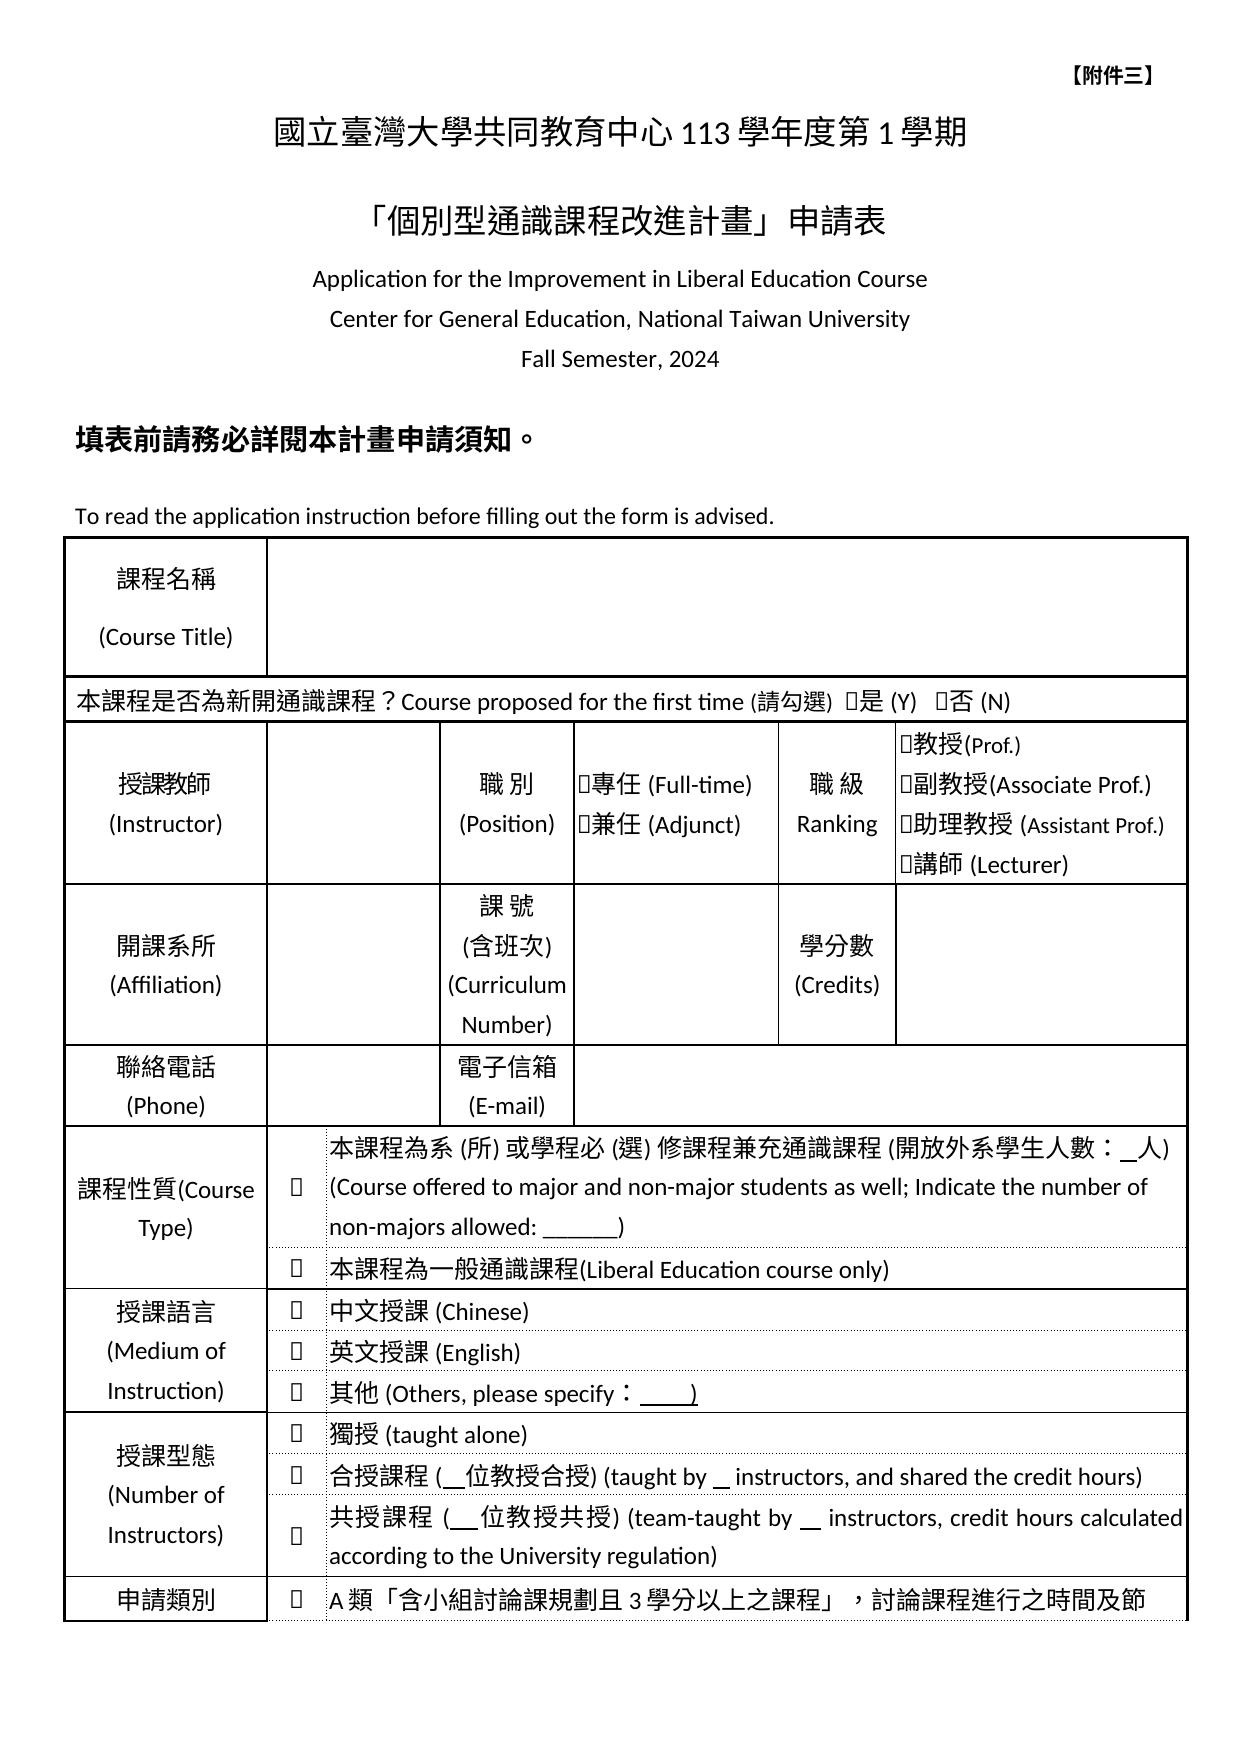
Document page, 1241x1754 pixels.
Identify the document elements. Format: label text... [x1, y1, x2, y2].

table_cell 其他 (Others, please specify： ) [326, 1370, 1186, 1411]
table_cell  [268, 1494, 326, 1576]
table_header 課程名稱 (Course Title) [66, 539, 266, 675]
table_cell 職 別 (Position) [441, 723, 573, 883]
table_header [268, 539, 1186, 675]
table_cell 本課程為系 (所) 或學程必 (選) 修課程兼充通識課程 (開放外系學生人數： 人) (Course offered to major and non-major students as well; Indicate the number of non-majors allowed: ______) [326, 1127, 1186, 1247]
table_cell 中文授課 (Chinese) [326, 1290, 1186, 1329]
table_cell 英文授課 (English) [326, 1330, 1186, 1370]
table_cell A類「含小組討論課規劃且3學分以上之課程」，討論課程進行之時間及節 [326, 1577, 1186, 1620]
table_cell 職 級Ranking [779, 723, 895, 883]
text Fall Semester, 2024 [75, 339, 1165, 379]
table_cell 本課程是否為新開通識課程？Course proposed for the first time (請勾選) 是 (Y) 否 (N) [66, 678, 1186, 720]
table_cell 開課系所 (Affiliation) [66, 885, 266, 1044]
table_cell [268, 1046, 439, 1125]
text Center for General Education, National Taiwan University [75, 299, 1165, 339]
table_cell  [268, 1577, 326, 1620]
table_cell 合授課程 ( 位教授合授) (taught by instructors, and shared the credit hours) [326, 1453, 1186, 1494]
table_cell 授課教師 (Instructor) [66, 723, 266, 883]
table_cell [575, 1046, 1186, 1125]
text To read the application instruction before filling out the form is advised. [75, 496, 1165, 536]
text 填表前請務必詳閱本計畫申請須知。 [75, 397, 1165, 477]
table_cell 授課型態 (Number of Instructors) [66, 1413, 266, 1576]
table_cell 課程性質(Course Type) [66, 1127, 266, 1288]
table_cell 共授課程 ( 位教授共授) (team-taught by instructors, credit hours calculated according to the University regulation) [326, 1494, 1186, 1576]
table_cell 聯絡電話 (Phone) [66, 1046, 266, 1125]
table_cell 電子信箱 (E-mail) [441, 1046, 573, 1125]
table_cell 專任 (Full-time) 兼任 (Adjunct) [575, 723, 778, 883]
table_cell 教授(Prof.) 副教授(Associate Prof.) 助理教授 (Assistant Prof.) 講師 (Lecturer) [896, 723, 1186, 883]
table_cell [897, 885, 1186, 1044]
table_cell  [268, 1453, 326, 1494]
text 「個別型通識課程改進計畫」申請表 [75, 179, 1165, 259]
text 國立臺灣大學共同教育中心113學年度第1學期 [75, 90, 1165, 170]
table_cell 本課程為一般通識課程(Liberal Education course only) [326, 1247, 1186, 1288]
table_cell 授課語言 (Medium of Instruction) [66, 1289, 266, 1411]
table_cell  [268, 1127, 326, 1247]
text Application for the Improvement in Liberal Education Course [75, 259, 1165, 299]
table_cell  [268, 1413, 326, 1453]
table_cell  [268, 1247, 326, 1288]
table_cell  [268, 1330, 326, 1370]
table_cell [268, 723, 439, 883]
table_cell 申請類別 [66, 1577, 266, 1620]
table_cell  [268, 1370, 326, 1411]
table_cell  [268, 1290, 326, 1329]
table_cell [268, 885, 439, 1044]
table_cell 學分數 (Credits) [779, 885, 895, 1044]
table_cell [575, 885, 778, 1044]
table_cell 獨授 (taught alone) [326, 1413, 1186, 1453]
table_cell 課 號 (含班次) (Curriculum Number) [441, 885, 573, 1044]
